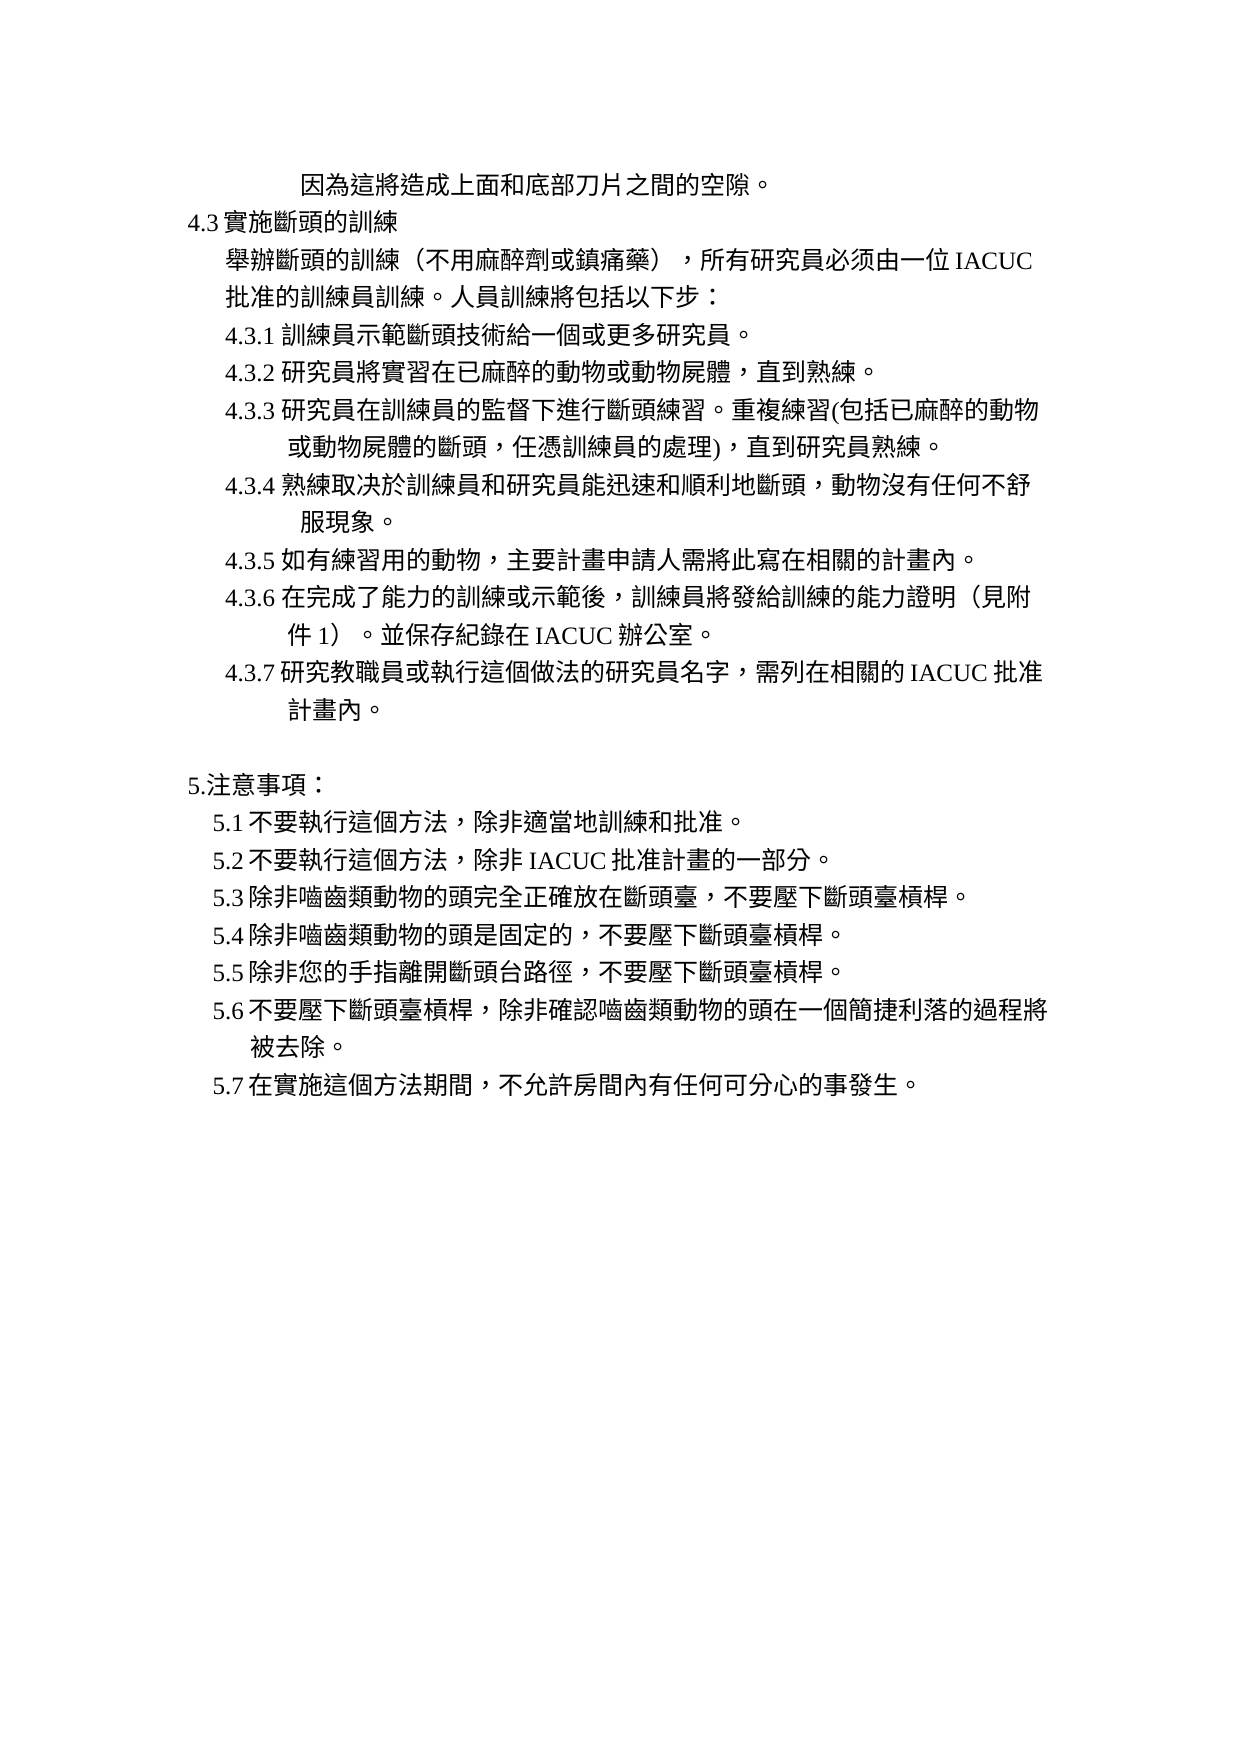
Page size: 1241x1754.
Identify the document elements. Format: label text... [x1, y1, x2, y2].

text 5.3除非嚙齒類動物的頭完全正確放在斷頭臺，不要壓下斷頭臺槓桿。 [187, 877, 1053, 914]
text 4.3.5 如有練習用的動物，主要計畫申請人需將此寫在相關的計畫內。 [187, 539, 1053, 577]
text 4.3.7研究教職員或執行這個做法的研究員名字，需列在相關的IACUC批准計畫內。 [225, 652, 1053, 727]
text 因為這將造成上面和底部刀片之間的空隙。 [237, 164, 1053, 202]
text 5.7在實施這個方法期間，不允許房間內有任何可分心的事發生。 [187, 1064, 1053, 1102]
text 5.4除非嚙齒類動物的頭是固定的，不要壓下斷頭臺槓桿。 [187, 914, 1053, 952]
text 5.1不要執行這個方法，除非適當地訓練和批准。 [187, 802, 1053, 839]
text 5.2不要執行這個方法，除非IACUC批准計畫的一部分。 [187, 839, 1053, 877]
text 舉辦斷頭的訓練（不用麻醉劑或鎮痛藥），所有研究員必须由一位IACUC批准的訓練員訓練。人員訓練將包括以下步： [225, 239, 1053, 314]
text 4.3.4 熟練取决於訓練員和研究員能迅速和順利地斷頭，動物沒有任何不舒服現象。 [225, 464, 1053, 539]
text 4.3實施斷頭的訓練 [187, 202, 1053, 239]
text 4.3.1 訓練員示範斷頭技術給一個或更多研究員。 [187, 314, 1053, 352]
text 4.3.3 研究員在訓練員的監督下進行斷頭練習。重複練習(包括已麻醉的動物或動物屍體的斷頭，任憑訓練員的處理)，直到研究員熟練。 [225, 389, 1053, 464]
text 5.6不要壓下斷頭臺槓桿，除非確認嚙齒類動物的頭在一個簡捷利落的過程將被去除。 [212, 989, 1053, 1064]
text 5.5除非您的手指離開斷頭台路徑，不要壓下斷頭臺槓桿。 [187, 952, 1053, 989]
text 4.3.2 研究員將實習在已麻醉的動物或動物屍體，直到熟練。 [187, 352, 1053, 389]
text 5.注意事項： [187, 764, 1053, 802]
text 4.3.6 在完成了能力的訓練或示範後，訓練員將發給訓練的能力證明（見附件1）。並保存紀錄在IACUC辦公室。 [225, 577, 1053, 652]
